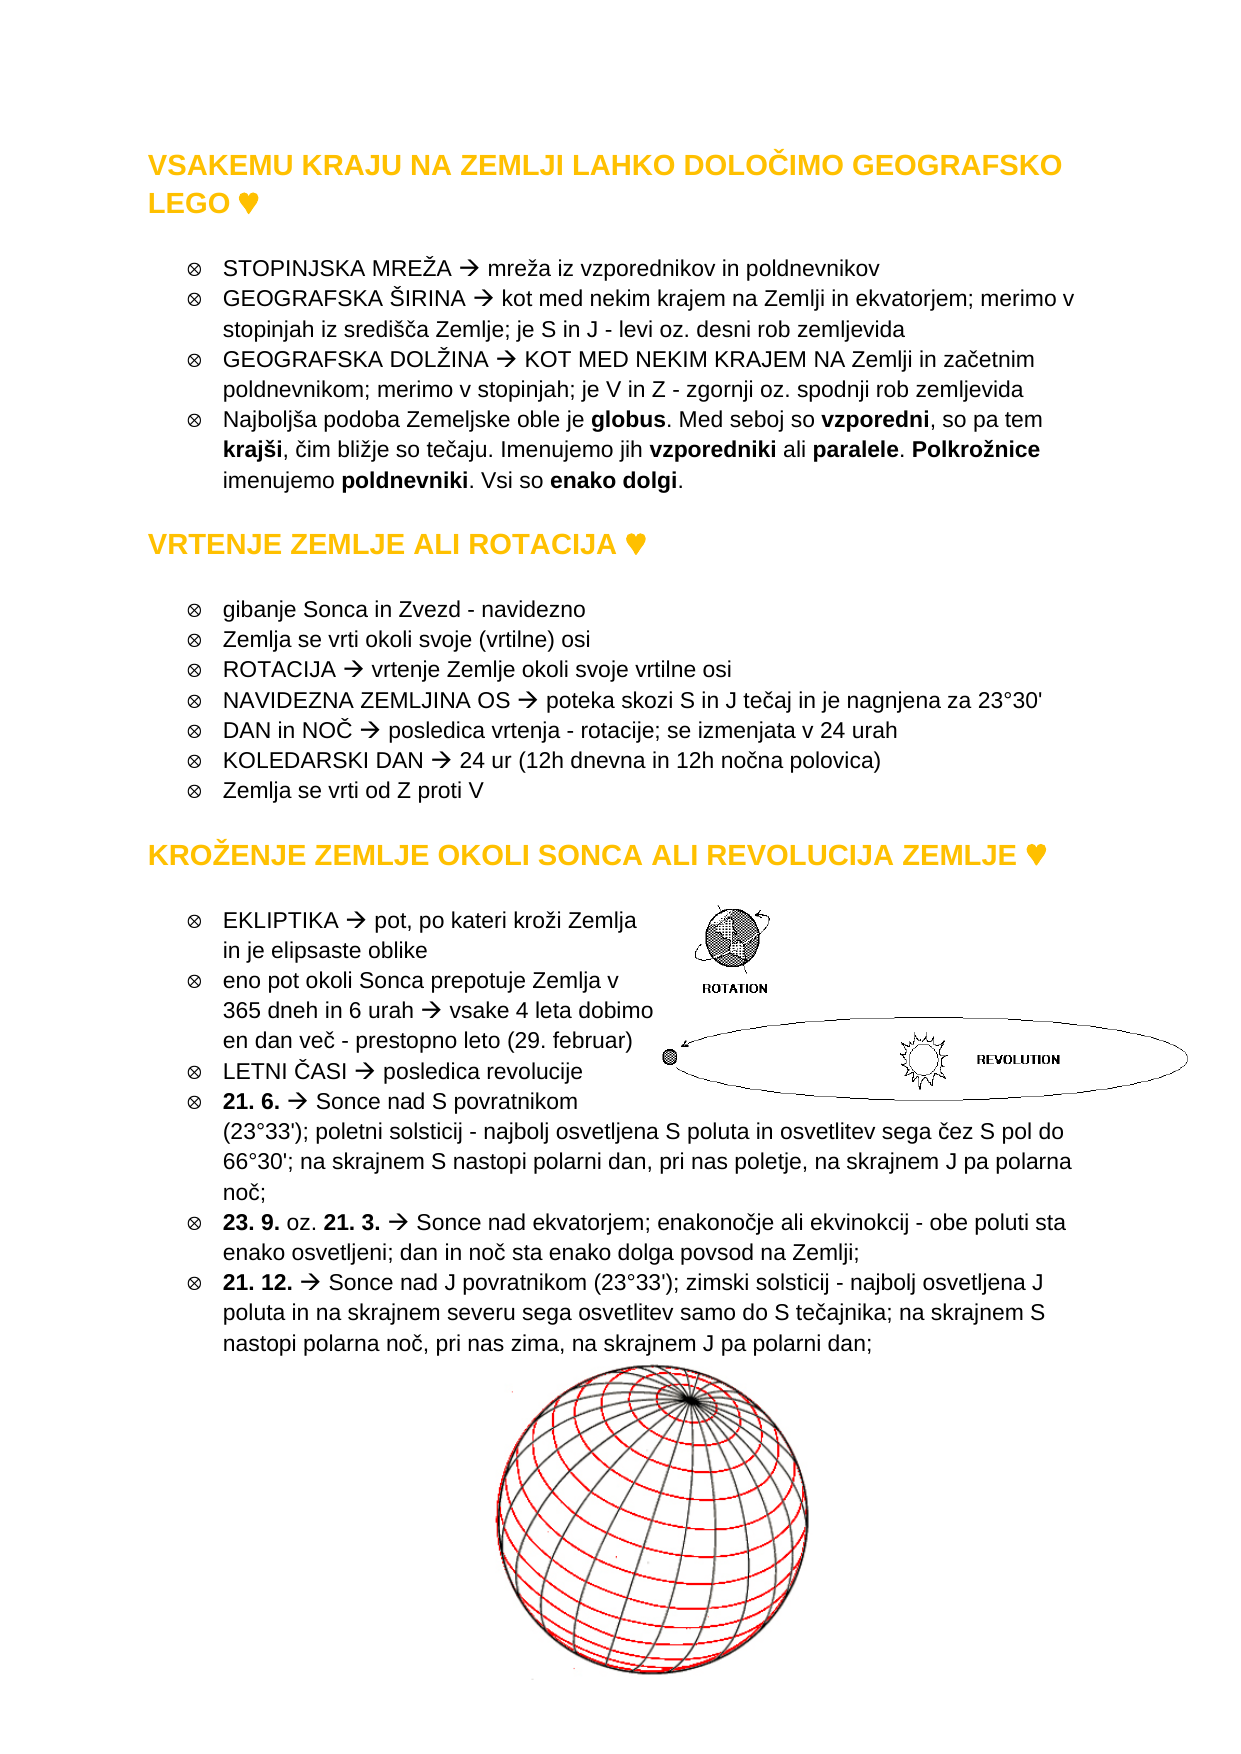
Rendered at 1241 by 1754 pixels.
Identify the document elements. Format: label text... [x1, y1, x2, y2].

list GEOGRAFSKA DOLŽINA  KOT MED NEKIM KRAJEM NA Zemlji in začetnim poldnevnikom; merimo v stopinjah; je V in Z - zgornji oz. spodnji rob zemljevida [185, 346, 1093, 402]
list STOPINJSKA MREŽA  mreža iz vzporednikov in poldnevnikov [185, 255, 1093, 281]
list DAN in NOČ  posledica vrtenja - rotacije; se izmenjata v 24 urah [185, 717, 1093, 743]
text VRTENJE ZEMLJE ALI ROTACIJA  [148, 527, 1093, 561]
list Zemlja se vrti od Z proti V [185, 777, 1093, 803]
list 23. 9. oz. 21. 3.  Sonce nad ekvatorjem; enakonočje ali ekvinokcij - obe poluti sta enako osvetljeni; dan in noč sta enako dolga povsod na Zemlji; [185, 1209, 1093, 1265]
list Najboljša podoba Zemeljske oble je globus. Med seboj so vzporedni, so pa tem krajši, čim bližje so tečaju. Imenujemo jih vzporedniki ali paralele. Polkrožnice imenujemo poldnevniki. Vsi so enako dolgi. [185, 406, 1093, 493]
list gibanje Sonca in Zvezd - navidezno [185, 596, 1093, 622]
list NAVIDEZNA ZEMLJINA OS  poteka skozi S in J tečaj in je nagnjena za 23°30' [185, 687, 1093, 713]
list eno pot okoli Sonca prepotuje Zemlja v 365 dneh in 6 urah  vsake 4 leta dobimo en dan več - prestopno leto (29. februar) [185, 967, 655, 1054]
list ROTACIJA  vrtenje Zemlje okoli svoje vrtilne osi [185, 656, 1093, 683]
list 21. 6.  Sonce nad S povratnikom (23°33'); poletni solsticij - najbolj osvetljena S poluta in osvetlitev sega čez S pol do 66°30'; na skrajnem S nastopi polarni dan, pri nas poletje, na skrajnem J pa polarna noč; [185, 1088, 1093, 1205]
list GEOGRAFSKA ŠIRINA  kot med nekim krajem na Zemlji in ekvatorjem; merimo v stopinjah iz središča Zemlje; je S in J - levi oz. desni rob zemljevida [185, 285, 1093, 342]
list KOLEDARSKI DAN  24 ur (12h dnevna in 12h nočna polovica) [185, 747, 1093, 773]
picture [655, 902, 1195, 1108]
text KROŽENJE ZEMLJE OKOLI SONCA ALI REVOLUCIJA ZEMLJE  [148, 838, 1093, 871]
picture [487, 1358, 814, 1682]
list LETNI ČASI  posledica revolucije [185, 1058, 655, 1084]
list EKLIPTIKA  pot, po kateri kroži Zemlja in je elipsaste oblike [185, 907, 655, 963]
text VSAKEMU KRAJU NA ZEMLJI LAHKO DOLOČIMO GEOGRAFSKO LEGO  [148, 148, 1093, 220]
list 21. 12.  Sonce nad J povratnikom (23°33'); zimski solsticij - najbolj osvetljena J poluta in na skrajnem severu sega osvetlitev samo do S tečajnika; na skrajnem S nastopi polarna noč, pri nas zima, na skrajnem J pa polarni dan; [185, 1269, 1093, 1356]
list Zemlja se vrti okoli svoje (vrtilne) osi [185, 626, 1093, 652]
